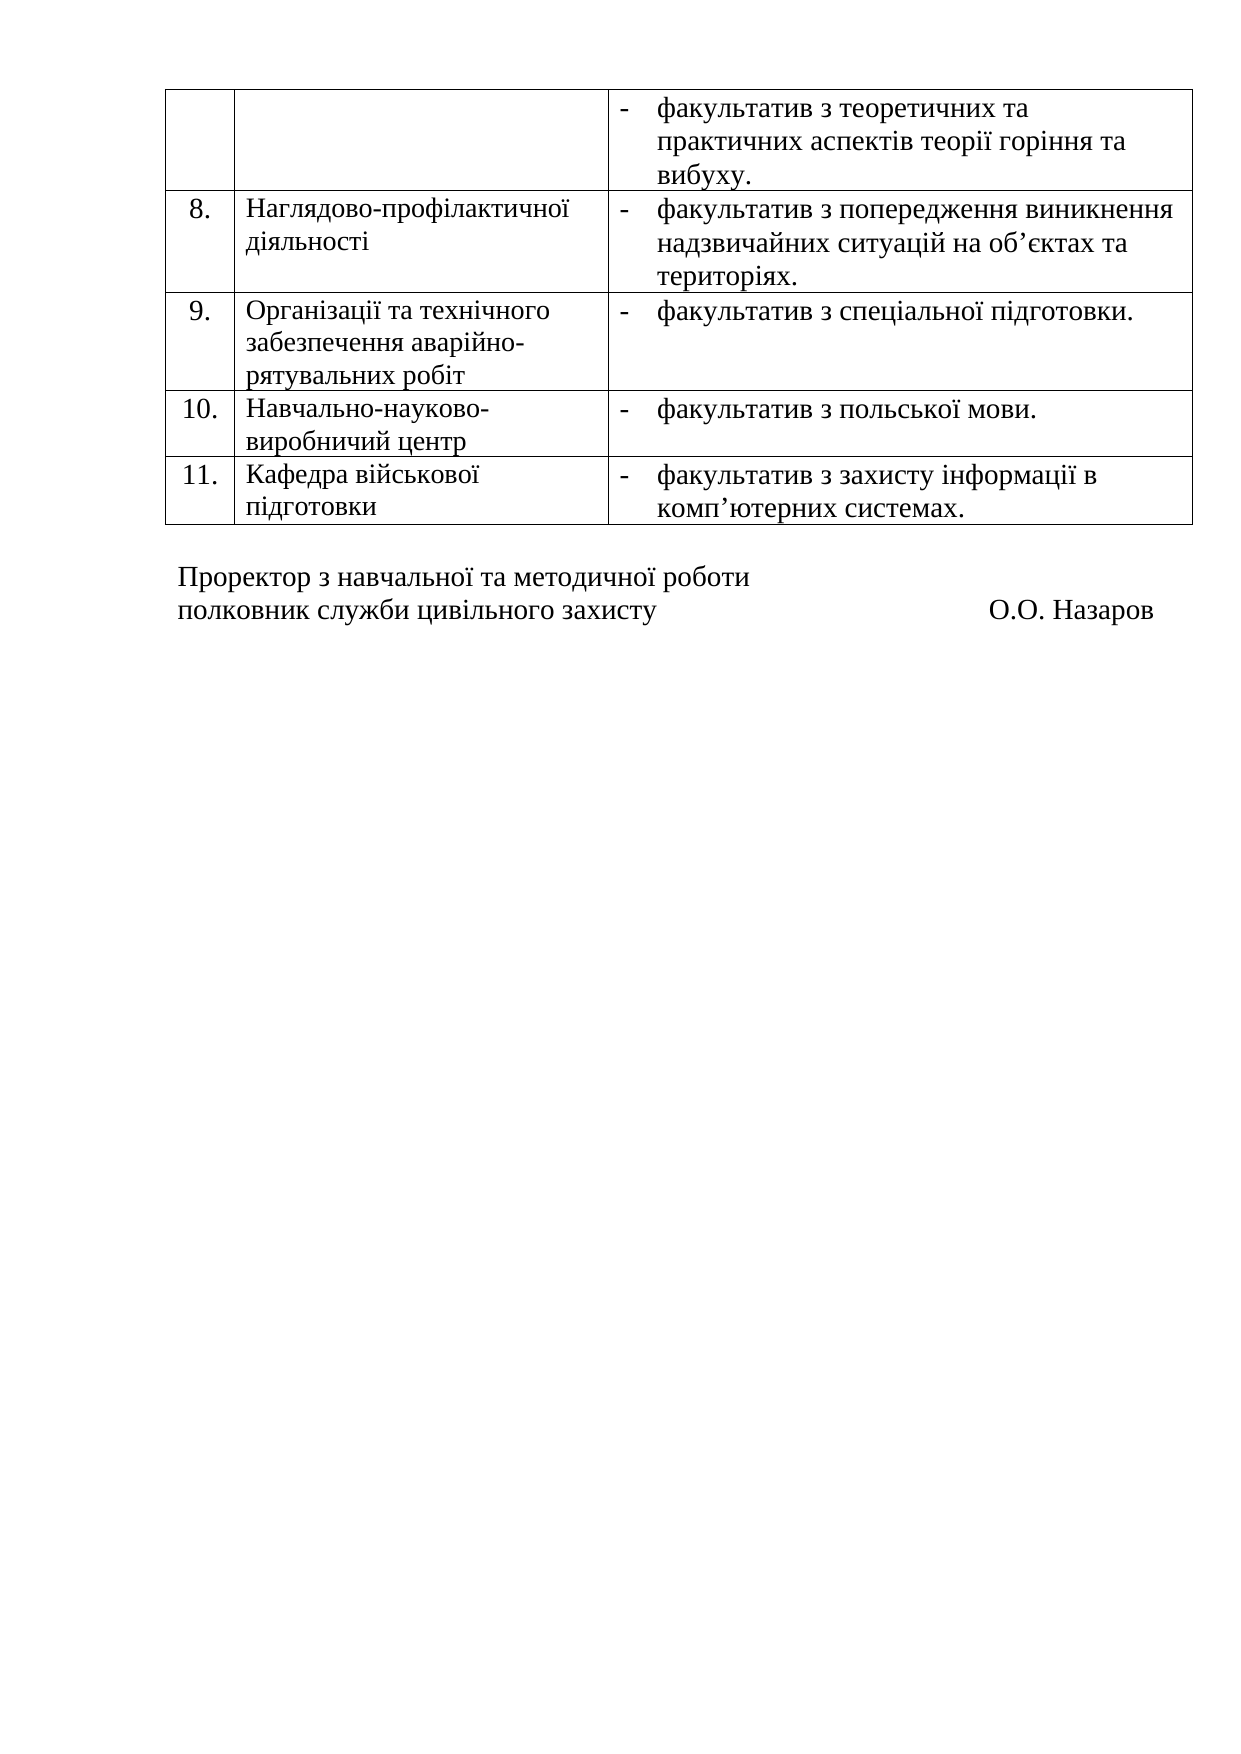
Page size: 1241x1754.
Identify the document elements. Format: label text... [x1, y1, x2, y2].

table_cell 8. [166, 191, 234, 292]
table_cell факультатив з попередження виникнення надзвичайних ситуацій на об’єктах та територіях. [609, 191, 1192, 292]
table_cell факультатив з теоретичних та практичних аспектів теорії горіння та вибуху. [609, 90, 1192, 190]
table_cell факультатив з польської мови. [609, 391, 1192, 456]
table_cell 11. [166, 457, 234, 524]
table_cell [166, 90, 234, 190]
text Проректор з навчальної та методичної роботи [177, 559, 1181, 592]
table_cell факультатив з захисту інформації в комп’ютерних системах. [609, 457, 1192, 524]
table_cell Наглядово-профілактичної діяльності [235, 191, 608, 292]
table_cell Кафедра військової підготовки [235, 457, 608, 524]
table_cell факультатив з спеціальної підготовки. [609, 293, 1192, 390]
text полковник служби цивільного захисту О.О. Назаров [177, 592, 1181, 626]
table_cell Навчально-науково-виробничий центр [235, 391, 608, 456]
table_cell 9. [166, 293, 234, 390]
table_cell Організації та технічного забезпечення аварійно-рятувальних робіт [235, 293, 608, 390]
table_cell [235, 90, 608, 190]
table_cell 10. [166, 391, 234, 456]
